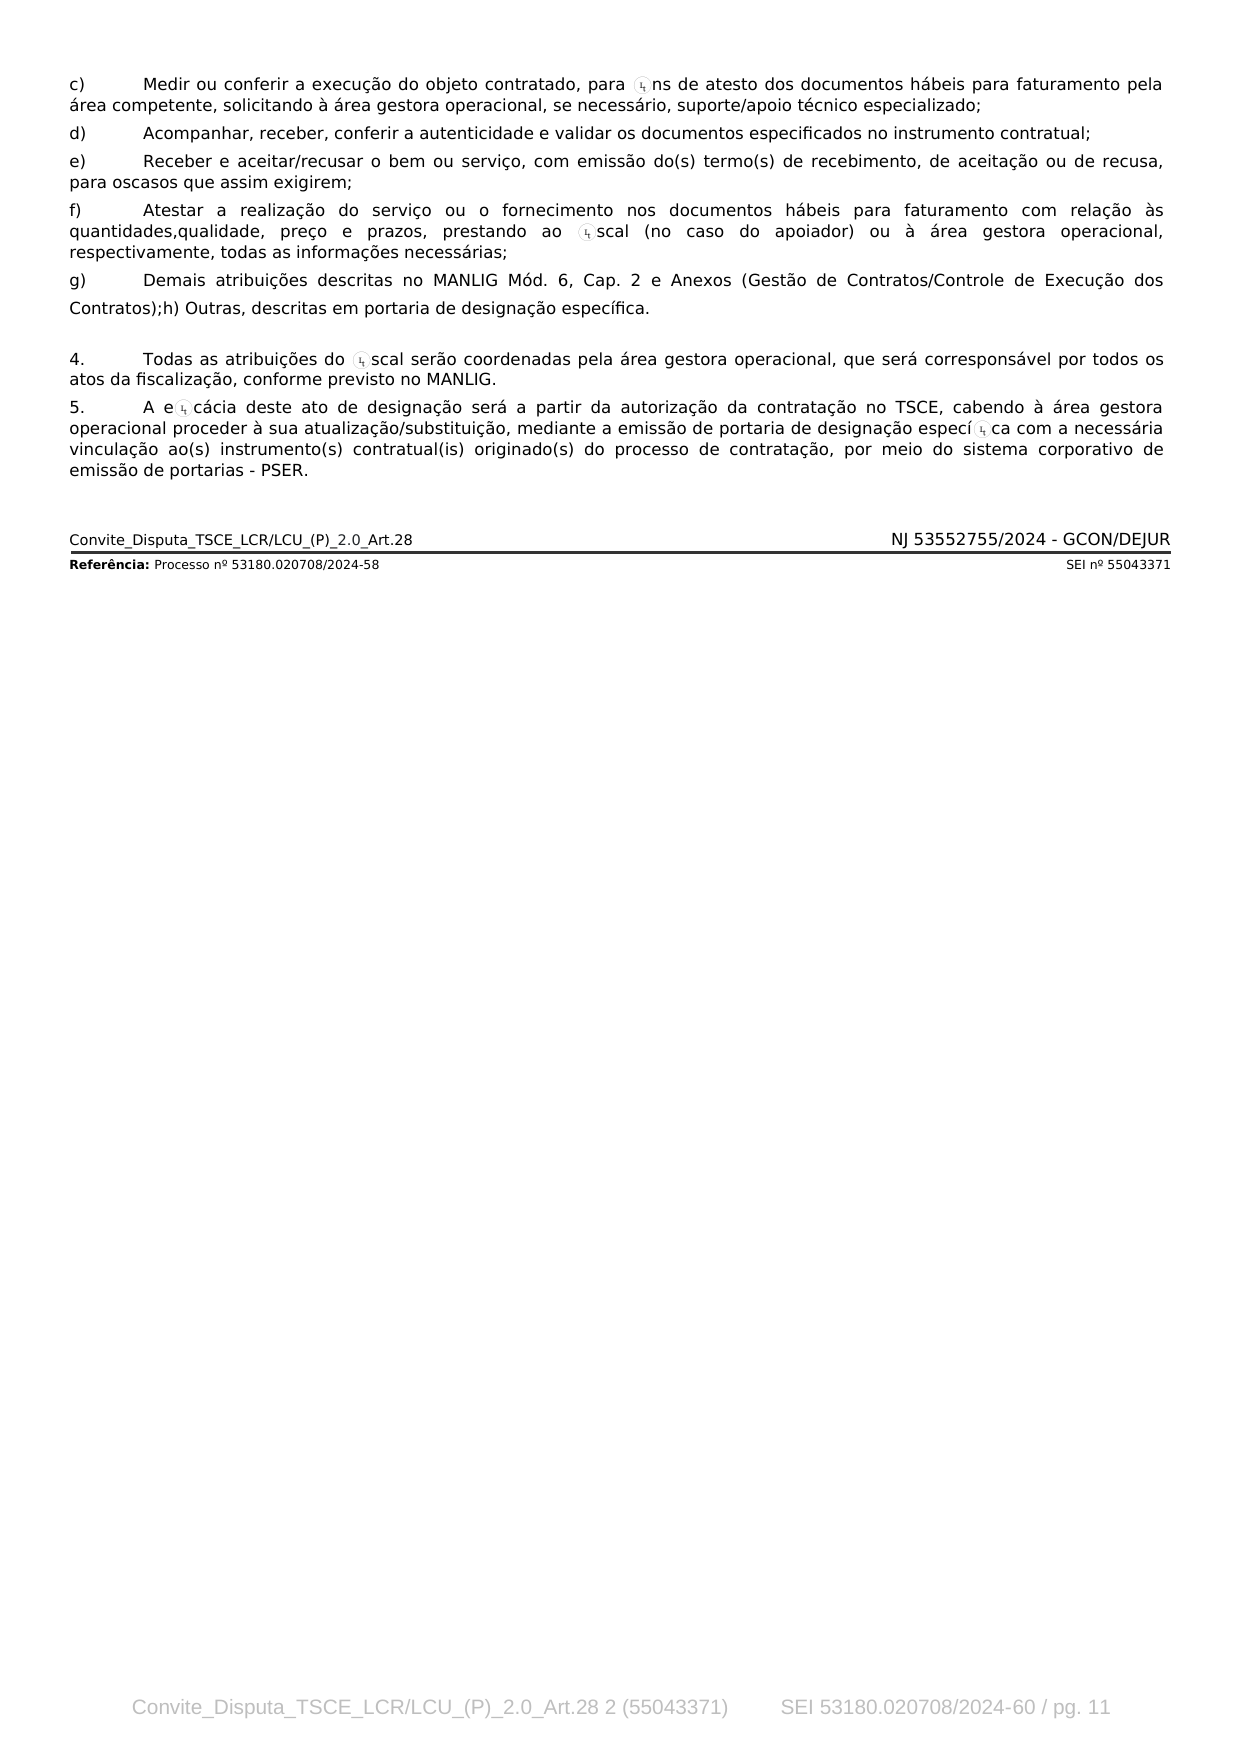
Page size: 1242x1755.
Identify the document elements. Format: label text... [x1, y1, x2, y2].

text Referência: Processo nº 53180.020708/2024-58 SEI nº 55043371 [69, 558, 1171, 572]
text Convite_Disputa_TSCE_LCR/LCU_(P)_2.0_Art.28 NJ 53552755/2024 - GCON/DEJUR [69, 530, 1171, 550]
list Todas as atribuições do scal serão coordenadas pela área gestora operacional, que será corresponsável por todos os atos da fiscalização, conforme previsto no MANLIG. [69, 349, 1165, 389]
list Atestar a realização do serviço ou o fornecimento nos documentos hábeis para faturamento com relação às quantidades,qualidade, preço e prazos, prestando ao scal (no caso do apoiador) ou à área gestora operacional, respectivamente, todas as informações necessárias; [69, 201, 1165, 262]
list Medir ou conferir a execução do objeto contratado, para ns de atesto dos documentos hábeis para faturamento pela área competente, solicitando à área gestora operacional, se necessário, suporte/apoio técnico especializado; [69, 75, 1165, 115]
list Demais atribuições descritas no MANLIG Mód. 6, Cap. 2 e Anexos (Gestão de Contratos/Controle de Execução dos Contratos);h) Outras, descritas em portaria de designação específica. [69, 271, 1165, 318]
list Receber e aceitar/recusar o bem ou serviço, com emissão do(s) termo(s) de recebimento, de aceitação ou de recusa, para oscasos que assim exigirem; [69, 152, 1165, 192]
list A ecácia deste ato de designação será a partir da autorização da contratação no TSCE, cabendo à área gestora operacional proceder à sua atualização/substituição, mediante a emissão de portaria de designação especíca com a necessária vinculação ao(s) instrumento(s) contratual(is) originado(s) do processo de contratação, por meio do sistema corporativo de emissão de portarias - PSER. [69, 398, 1165, 480]
list Acompanhar, receber, conferir a autenticidade e validar os documentos especificados no instrumento contratual; [69, 124, 1165, 143]
